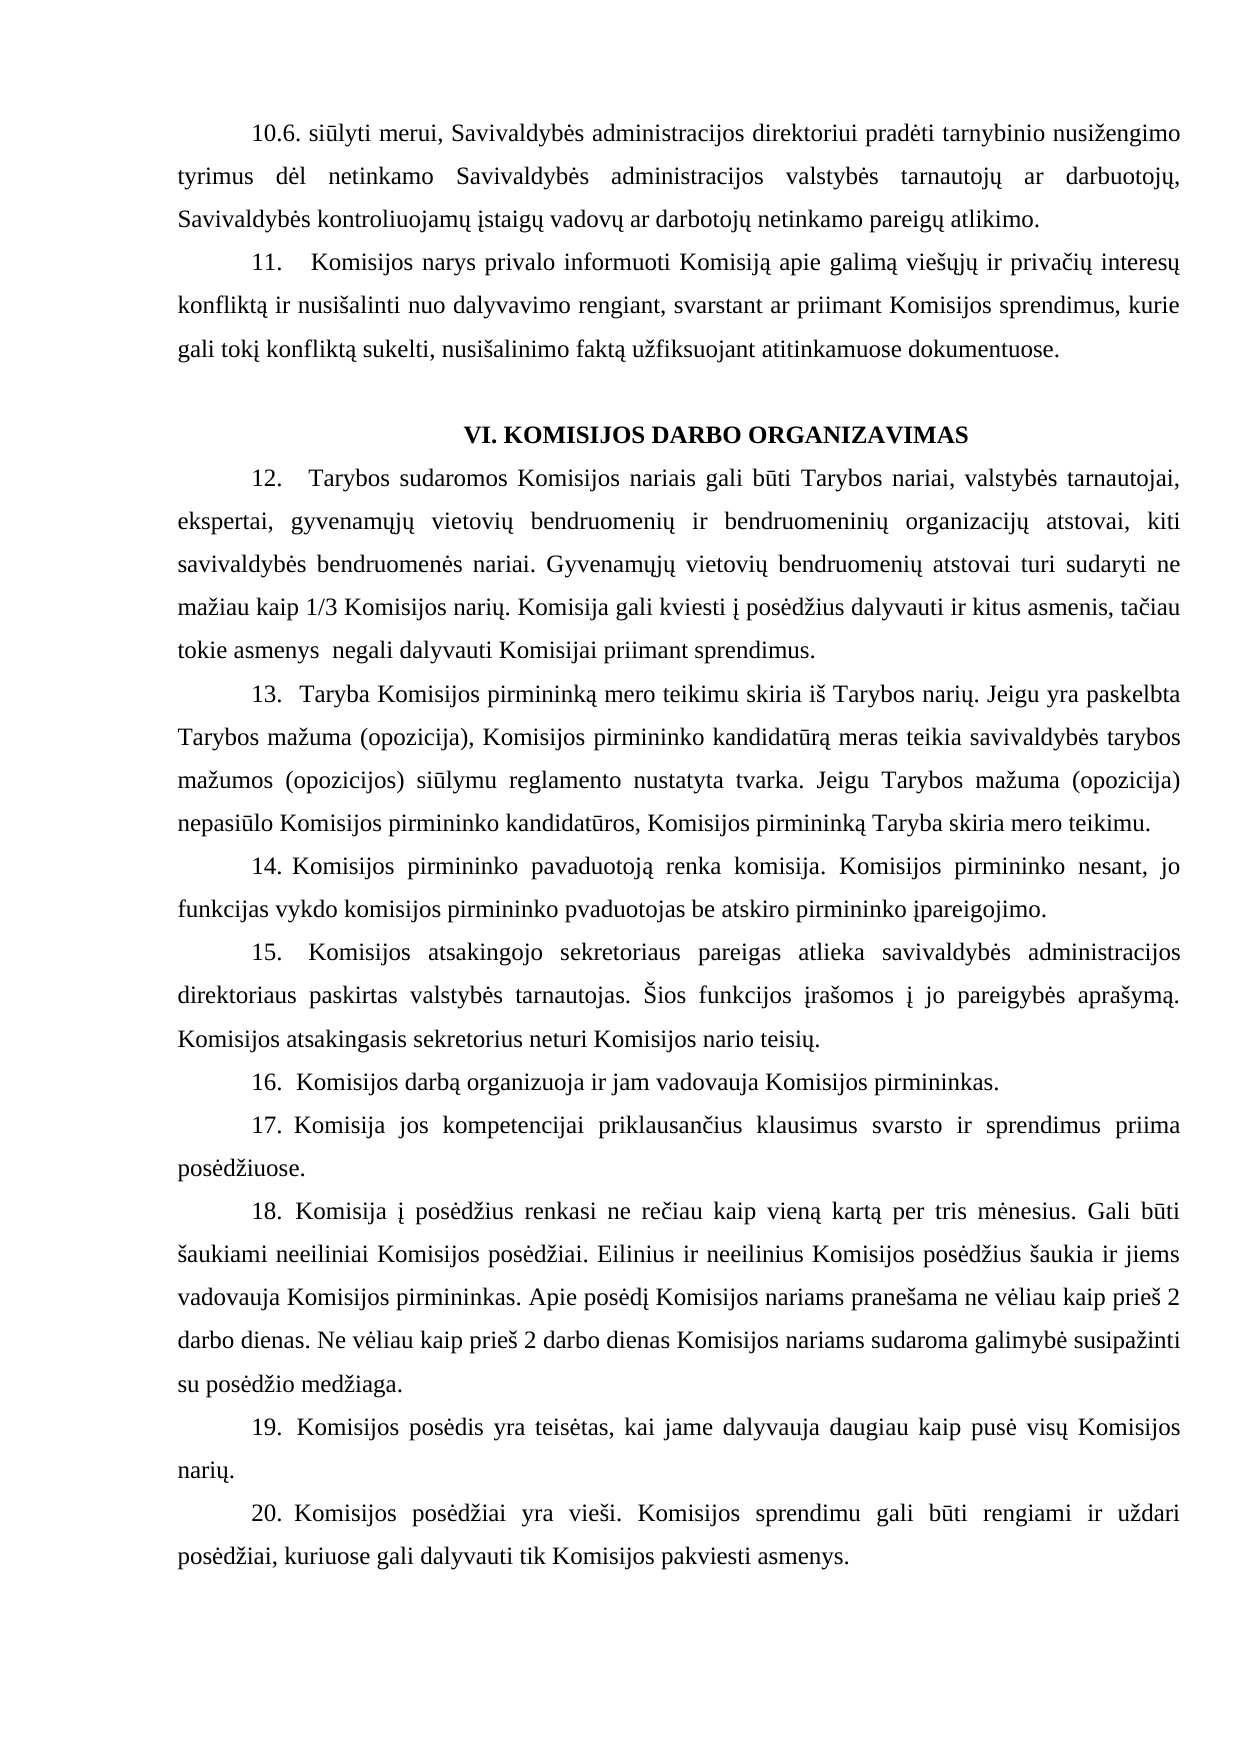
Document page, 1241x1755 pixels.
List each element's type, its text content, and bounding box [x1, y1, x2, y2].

text 11. Komisijos narys privalo informuoti Komisiją apie galimą viešųjų ir privačių interesų konfliktą ir nusišalinti nuo dalyvavimo rengiant, svarstant ar priimant Komisijos sprendimus, kurie gali tokį konfliktą sukelti, nusišalinimo faktą užfiksuojant atitinkamuose dokumentuose. [177, 247, 1181, 362]
text 14. Komisijos pirmininko pavaduotoją renka komisija. Komisijos pirmininko nesant, jo funkcijas vykdo komisijos pirmininko pvaduotojas be atskiro pirmininko įpareigojimo. [177, 851, 1181, 923]
text 12. Tarybos sudaromos Komisijos nariais gali būti Tarybos nariai, valstybės tarnautojai, ekspertai, gyvenamųjų vietovių bendruomenių ir bendruomeninių organizacijų atstovai, kiti savivaldybės bendruomenės nariai. Gyvenamųjų vietovių bendruomenių atstovai turi sudaryti ne mažiau kaip 1/3 Komisijos narių. Komisija gali kviesti į posėdžius dalyvauti ir kitus asmenis, tačiau tokie asmenys negali dalyvauti Komisijai priimant sprendimus. [177, 463, 1181, 664]
text 18. Komisija į posėdžius renkasi ne rečiau kaip vieną kartą per tris mėnesius. Gali būti šaukiami neeiliniai Komisijos posėdžiai. Eilinius ir neeilinius Komisijos posėdžius šaukia ir jiems vadovauja Komisijos pirmininkas. Apie posėdį Komisijos nariams pranešama ne vėliau kaip prieš 2 darbo dienas. Ne vėliau kaip prieš 2 darbo dienas Komisijos nariams sudaroma galimybė susipažinti su posėdžio medžiaga. [177, 1196, 1181, 1397]
text 16. Komisijos darbą organizuoja ir jam vadovauja Komisijos pirmininkas. [177, 1067, 1181, 1096]
text 19. Komisijos posėdis yra teisėtas, kai jame dalyvauja daugiau kaip pusė visų Komisijos narių. [177, 1412, 1181, 1484]
text 15. Komisijos atsakingojo sekretoriaus pareigas atlieka savivaldybės administracijos direktoriaus paskirtas valstybės tarnautojas. Šios funkcijos įrašomos į jo pareigybės aprašymą. Komisijos atsakingasis sekretorius neturi Komisijos nario teisių. [177, 937, 1181, 1052]
text VI. KOMISIJOS DARBO ORGANIZAVIMAS [177, 420, 1181, 449]
text 10.6. siūlyti merui, Savivaldybės administracijos direktoriui pradėti tarnybinio nusižengimo tyrimus dėl netinkamo Savivaldybės administracijos valstybės tarnautojų ar darbuotojų, Savivaldybės kontroliuojamų įstaigų vadovų ar darbotojų netinkamo pareigų atlikimo. [177, 118, 1181, 233]
text 20. Komisijos posėdžiai yra vieši. Komisijos sprendimu gali būti rengiami ir uždari posėdžiai, kuriuose gali dalyvauti tik Komisijos pakviesti asmenys. [177, 1498, 1181, 1570]
text 13. Taryba Komisijos pirmininką mero teikimu skiria iš Tarybos narių. Jeigu yra paskelbta Tarybos mažuma (opozicija), Komisijos pirmininko kandidatūrą meras teikia savivaldybės tarybos mažumos (opozicijos) siūlymu reglamento nustatyta tvarka. Jeigu Tarybos mažuma (opozicija) nepasiūlo Komisijos pirmininko kandidatūros, Komisijos pirmininką Taryba skiria mero teikimu. [177, 679, 1181, 837]
text 17. Komisija jos kompetencijai priklausančius klausimus svarsto ir sprendimus priima posėdžiuose. [177, 1110, 1181, 1182]
